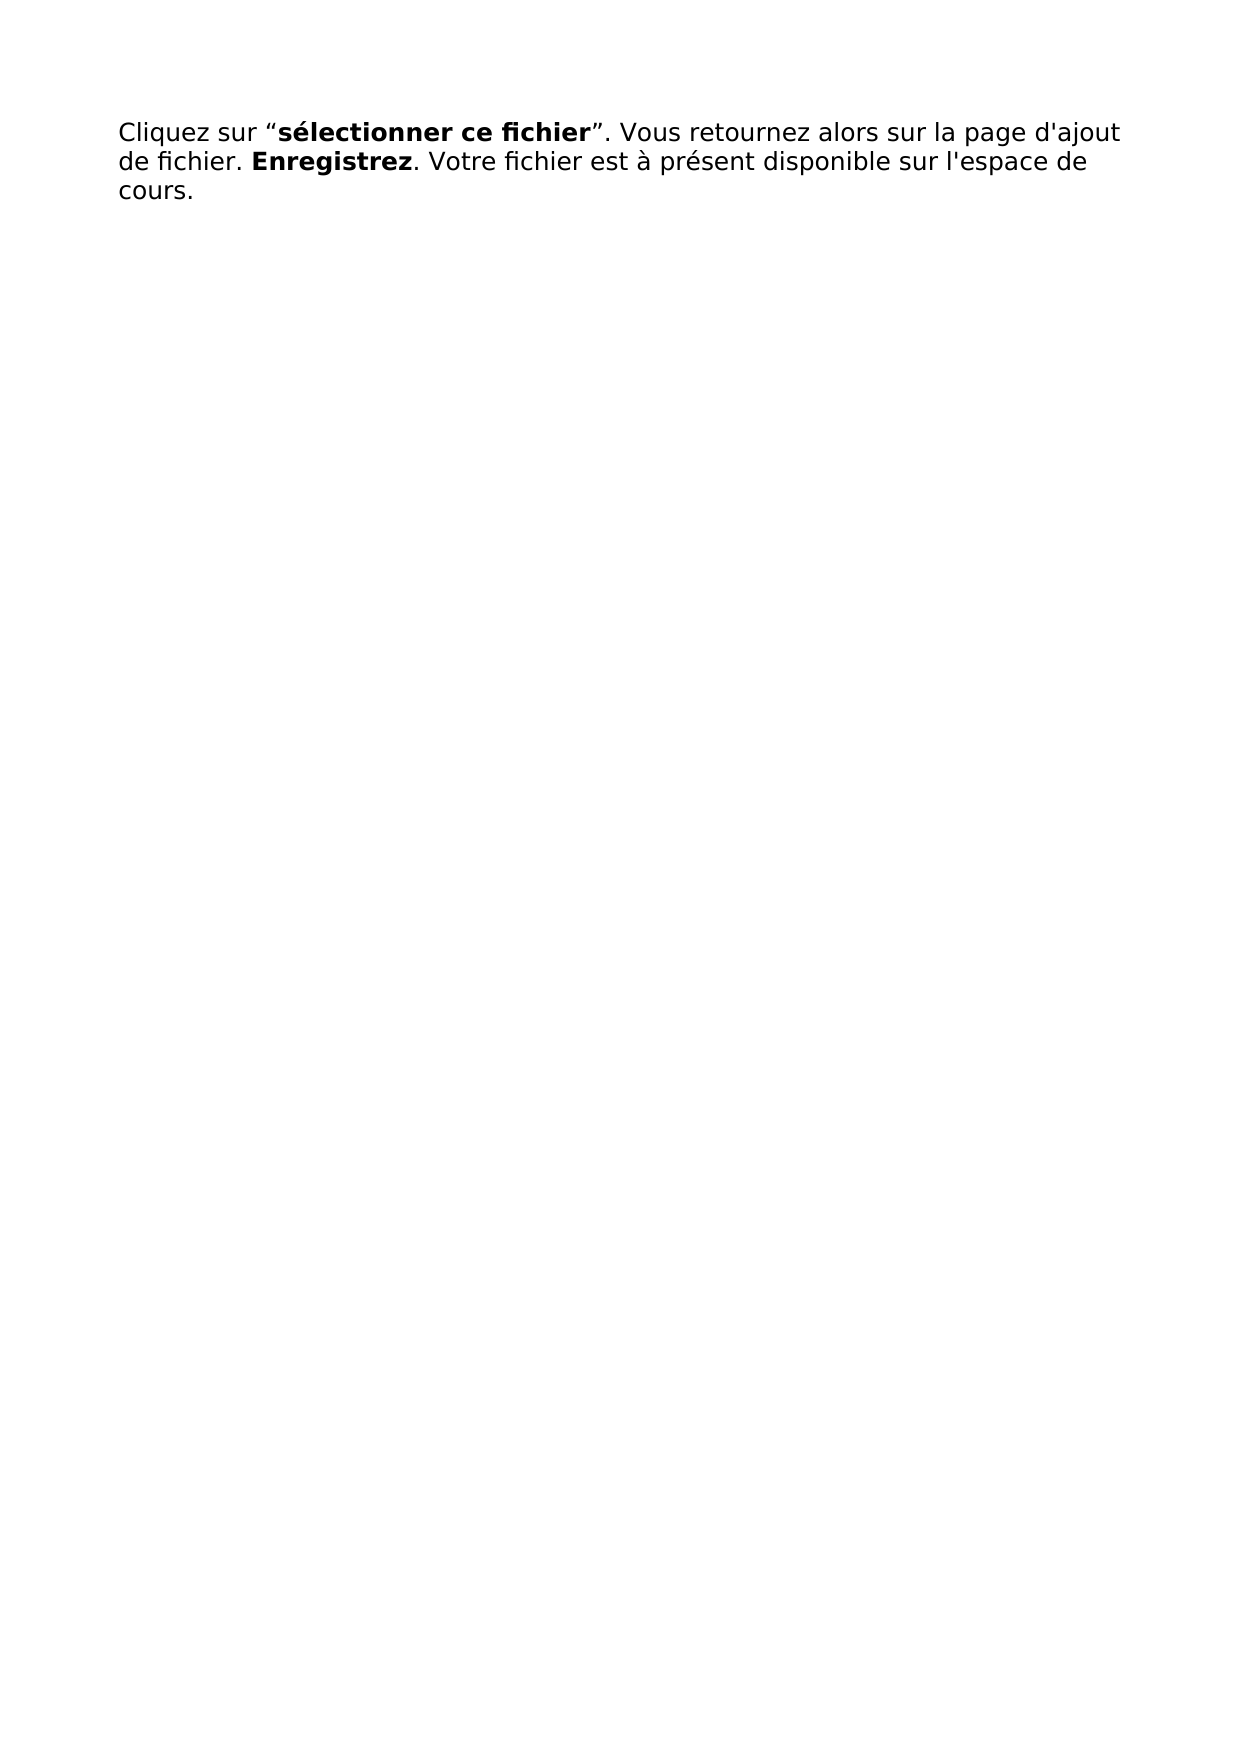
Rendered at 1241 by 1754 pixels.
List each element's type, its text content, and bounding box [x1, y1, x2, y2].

text Cliquez sur “sélectionner ce fichier”. Vous retournez alors sur la page d'ajout de fichier. Enregistrez. Votre fichier est à présent disponible sur l'espace de cours. [118, 118, 1122, 206]
